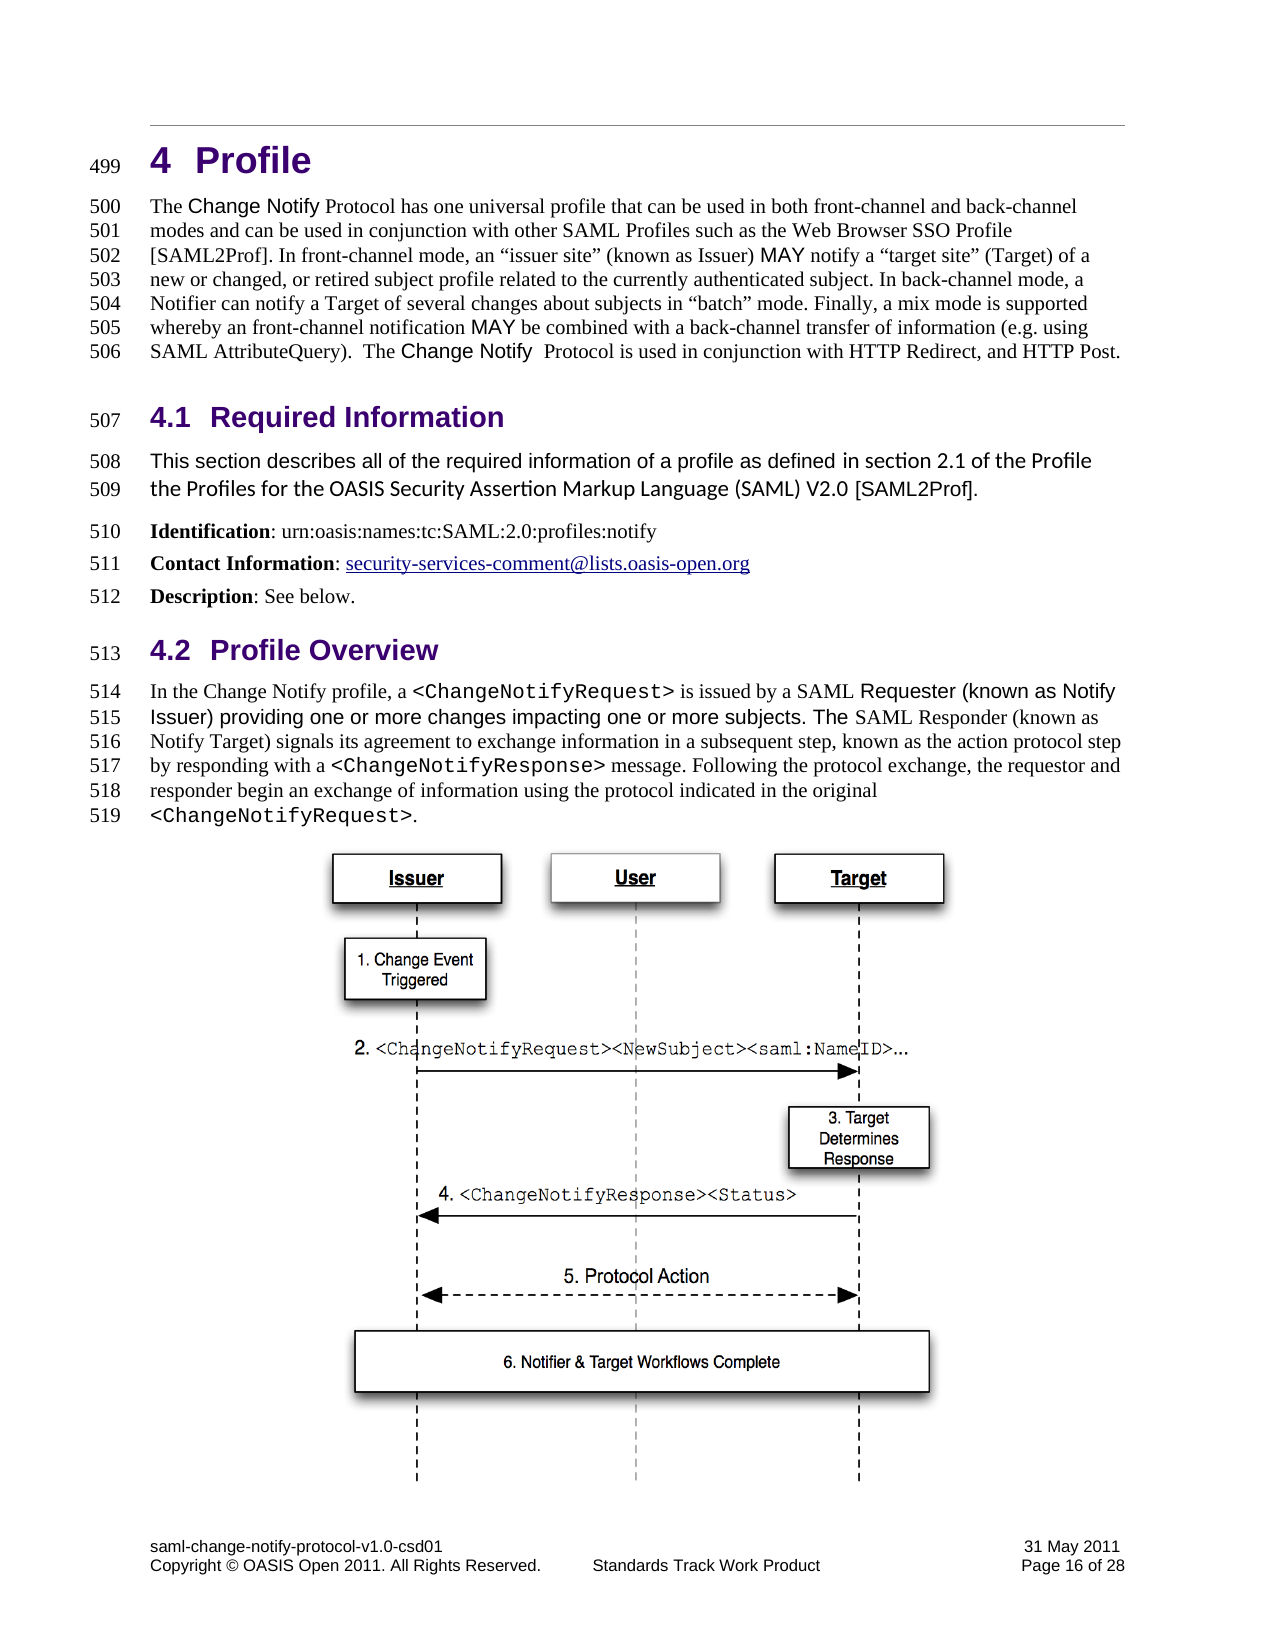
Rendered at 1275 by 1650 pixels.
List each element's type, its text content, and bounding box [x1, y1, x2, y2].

subtitle Profile [150, 126, 1125, 182]
text Identification: urn:oasis:names:tc:SAML:2.0:profiles:notify [150, 519, 1125, 543]
text This section describes all of the required information of a profile as defined in section 2.1 of the Profile the Profiles for the OASIS Security Assertion Markup Language (SAML) V2.0 [SAML2Prof]. [150, 446, 1125, 502]
subtitle Profile Overview [150, 633, 1125, 667]
text Contact Information: security-services-comment@lists.oasis-open.org [150, 551, 1125, 575]
picture [315, 840, 960, 1484]
text The Change Notify Protocol has one universal profile that can be used in both front-channel and back-channel modes and can be used in conjunction with other SAML Profiles such as the Web Browser SSO Profile [SAML2Prof]. In front-channel mode, an “issuer site” (known as Issuer) MAY notify a “target site” (Target) of a new or changed, or retired subject profile related to the currently authenticated subject. In back-channel mode, a Notifier can notify a Target of several changes about subjects in “batch” mode. Finally, a mix mode is supported whereby an front-channel notification MAY be combined with a back-channel transfer of information (e.g. using SAML AttributeQuery). The Change Notify Protocol is used in conjunction with HTTP Redirect, and HTTP Post. [150, 194, 1125, 363]
subtitle Required Information [150, 401, 1125, 434]
text Description: See below. [150, 583, 1125, 608]
text In the Change Notify profile, a <ChangeNotifyRequest> is issued by a SAML Requester (known as Notify Issuer) providing one or more changes impacting one or more subjects. The SAML Responder (known as Notify Target) signals its agreement to exchange information in a subsequent step, known as the action protocol step by responding with a <ChangeNotifyResponse> message. Following the protocol exchange, the requestor and responder begin an exchange of information using the protocol indicated in the original <ChangeNotifyRequest>. [150, 679, 1125, 828]
